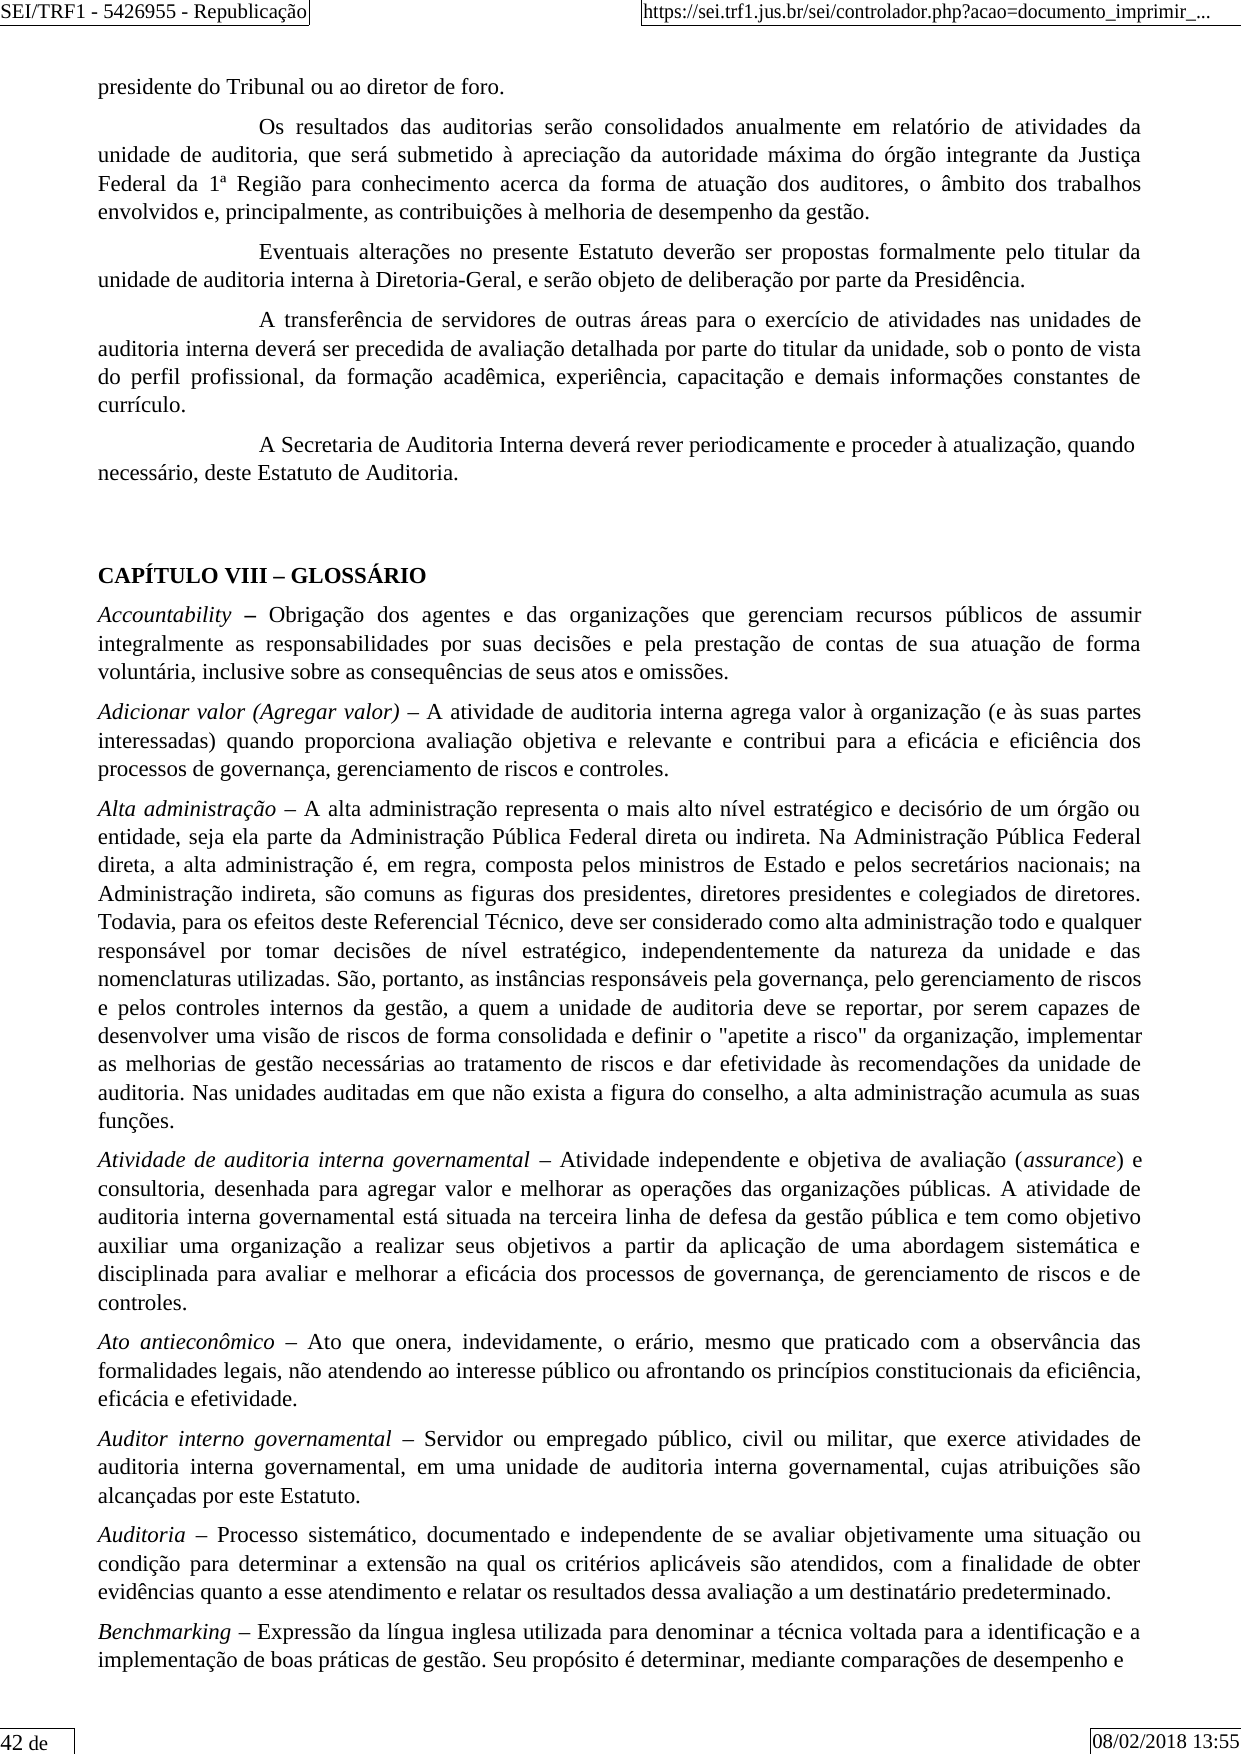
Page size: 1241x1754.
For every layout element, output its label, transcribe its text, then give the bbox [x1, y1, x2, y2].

text Benchmarking – Expressão da língua inglesa utilizada para denominar a técnica voltada para a identificação e a implementação de boas práticas de gestão. Seu propósito é determinar, mediante comparações de desempenho e [98, 1618, 1143, 1673]
text presidente do Tribunal ou ao diretor de foro. [98, 73, 1169, 99]
text Accountability – Obrigação dos agentes e das organizações que gerenciam recursos públicos de assumir integralmente as responsabilidades por suas decisões e pela prestação de contas de sua atuação de forma voluntária, inclusive sobre as consequências de seus atos e omissões. [98, 602, 1143, 685]
text Alta administração – A alta administração representa o mais alto nível estratégico e decisório de um órgão ou entidade, seja ela parte da Administração Pública Federal direta ou indireta. Na Administração Pública Federal direta, a alta administração é, em regra, composta pelos ministros de Estado e pelos secretários nacionais; na Administração indireta, são comuns as figuras dos presidentes, diretores presidentes e colegiados de diretores. Todavia, para os efeitos deste Referencial Técnico, deve ser considerado como alta administração todo e qualquer responsável por tomar decisões de nível estratégico, independentemente da natureza da unidade e das nomenclaturas utilizadas. São, portanto, as instâncias responsáveis pela governança, pelo gerenciamento de riscos e pelos controles internos da gestão, a quem a unidade de auditoria deve se reportar, por serem capazes de desenvolver uma visão de riscos de forma consolidada e definir o "apetite a risco" da organização, implementar as melhorias de gestão necessárias ao tratamento de riscos e dar efetividade às recomendações da unidade de auditoria. Nas unidades auditadas em que não exista a figura do conselho, a alta administração acumula as suas funções. [98, 794, 1143, 1134]
text Eventuais alterações no presente Estatuto deverão ser propostas formalmente pelo titular da unidade de auditoria interna à Diretoria-Geral, e serão objeto de deliberação por parte da Presidência. [98, 238, 1143, 293]
subtitle CAPÍTULO VIII – GLOSSÁRIO [98, 562, 1169, 588]
text A Secretaria de Auditoria Interna deverá rever periodicamente e proceder à atualização, quando necessário, deste Estatuto de Auditoria. [98, 431, 1169, 486]
text Os resultados das auditorias serão consolidados anualmente em relatório de atividades da unidade de auditoria, que será submetido à apreciação da autoridade máxima do órgão integrante da Justiça Federal da 1ª Região para conhecimento acerca da forma de atuação dos auditores, o âmbito dos trabalhos envolvidos e, principalmente, as contribuições à melhoria de desempenho da gestão. [98, 113, 1143, 225]
text A transferência de servidores de outras áreas para o exercício de atividades nas unidades de auditoria interna deverá ser precedida de avaliação detalhada por parte do titular da unidade, sob o ponto de vista do perfil profissional, da formação acadêmica, experiência, capacitação e demais informações constantes de currículo. [98, 306, 1143, 418]
text Auditor interno governamental – Servidor ou empregado público, civil ou militar, que exerce atividades de auditoria interna governamental, em uma unidade de auditoria interna governamental, cujas atribuições são alcançadas por este Estatuto. [98, 1425, 1143, 1508]
text Adicionar valor (Agregar valor) – A atividade de auditoria interna agrega valor à organização (e às suas partes interessadas) quando proporciona avaliação objetiva e relevante e contribui para a eficácia e eficiência dos processos de governança, gerenciamento de riscos e controles. [98, 698, 1143, 781]
text Auditoria – Processo sistemático, documentado e independente de se avaliar objetivamente uma situação ou condição para determinar a extensão na qual os critérios aplicáveis são atendidos, com a finalidade de obter evidências quanto a esse atendimento e relatar os resultados dessa avaliação a um destinatário predeterminado. [98, 1522, 1143, 1605]
text Atividade de auditoria interna governamental – Atividade independente e objetiva de avaliação (assurance) e consultoria, desenhada para agregar valor e melhorar as operações das organizações públicas. A atividade de auditoria interna governamental está situada na terceira linha de defesa da gestão pública e tem como objetivo auxiliar uma organização a realizar seus objetivos a partir da aplicação de uma abordagem sistemática e disciplinada para avaliar e melhorar a eficácia dos processos de governança, de gerenciamento de riscos e de controles. [98, 1147, 1143, 1315]
text Ato antieconômico – Ato que onera, indevidamente, o erário, mesmo que praticado com a observância das formalidades legais, não atendendo ao interesse público ou afrontando os princípios constitucionais da eficiência, eficácia e efetividade. [98, 1328, 1143, 1412]
